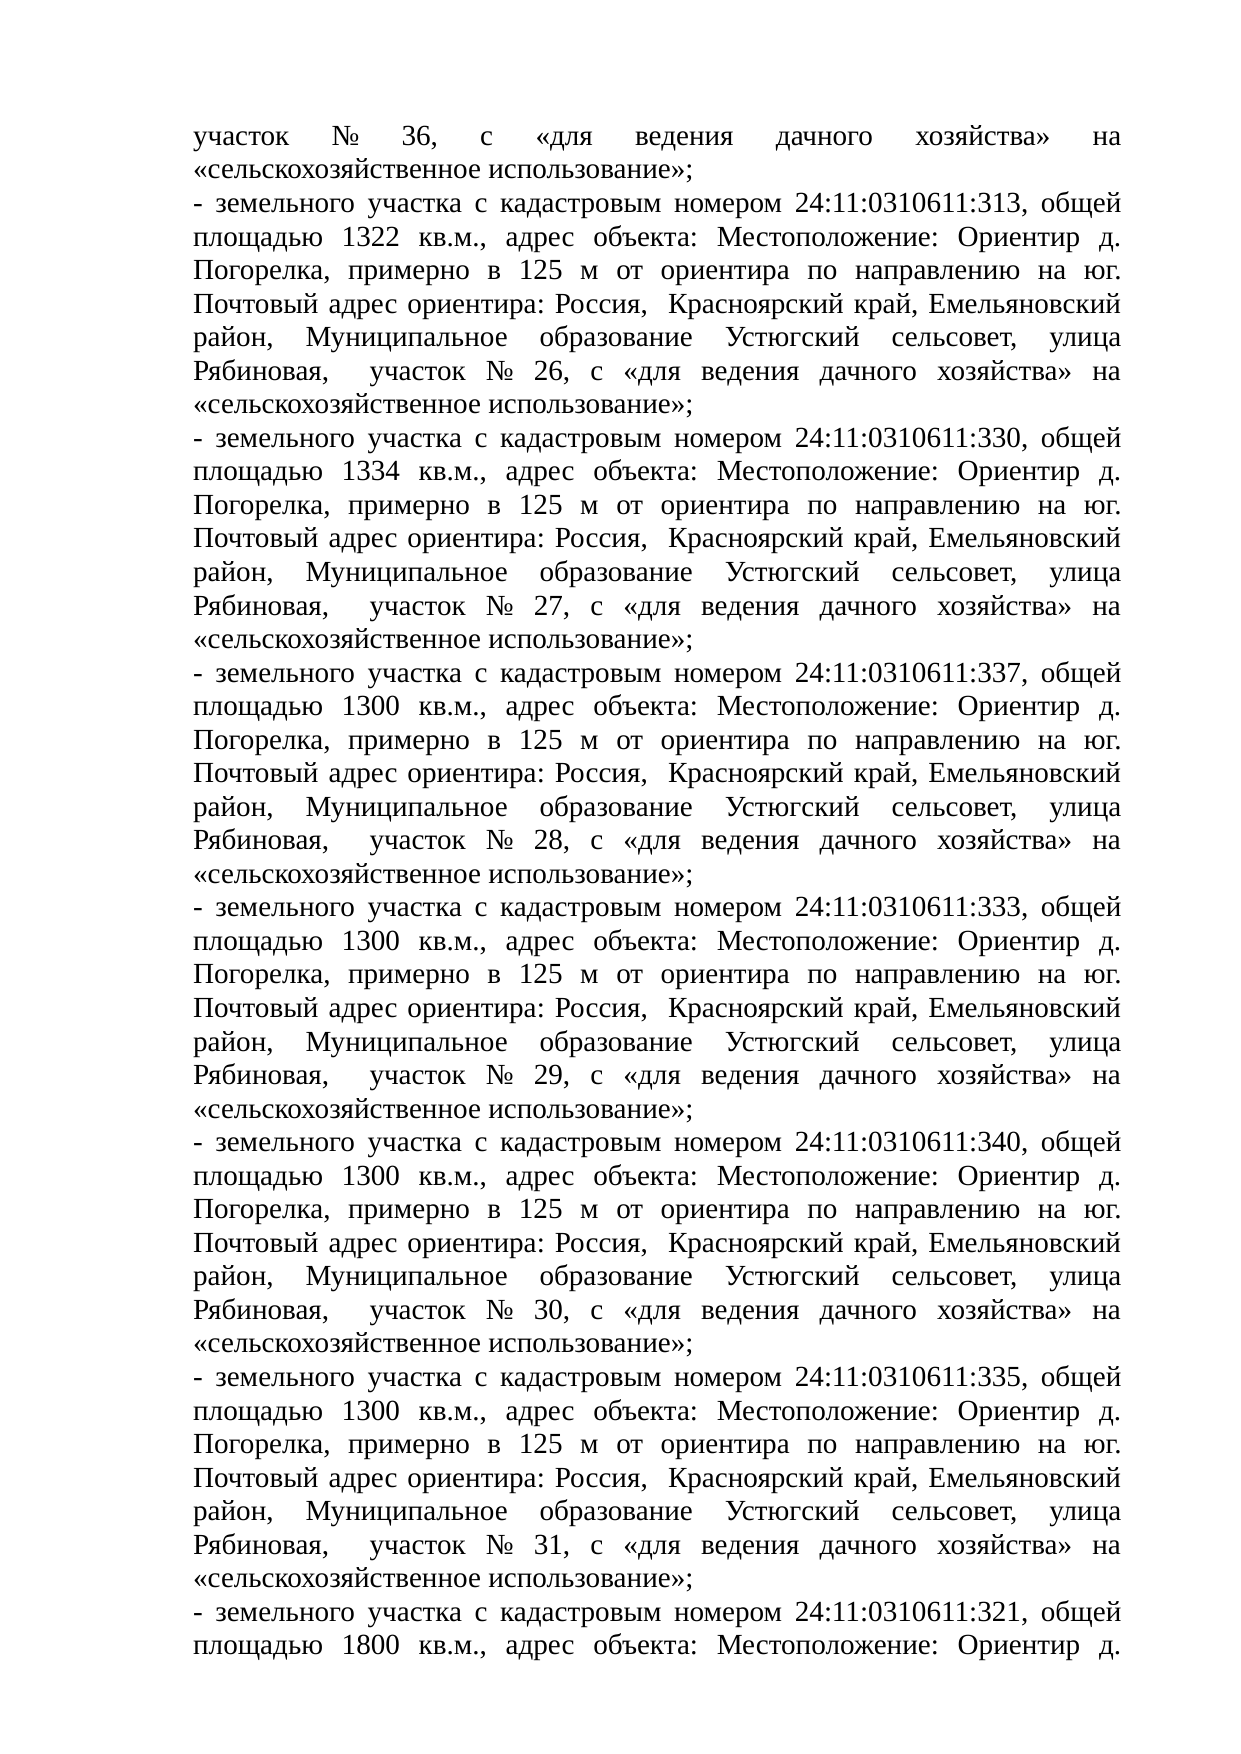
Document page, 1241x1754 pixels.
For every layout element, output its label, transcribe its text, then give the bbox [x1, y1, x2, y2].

text - земельного участка с кадастровым номером 24:11:0310611:321, общей площадью 1800 кв.м., адрес объекта: Местоположение: Ориентир д. [193, 1594, 1122, 1661]
text - земельного участка с кадастровым номером 24:11:0310611:337, общей площадью 1300 кв.м., адрес объекта: Местоположение: Ориентир д. Погорелка, примерно в 125 м от ориентира по направлению на юг. Почтовый адрес ориентира: Россия, Красноярский край, Емельяновский район, Муниципальное образование Устюгский сельсовет, улица Рябиновая, участок № 28, с «для ведения дачного хозяйства» на «сельскохозяйственное использование»; [193, 655, 1122, 889]
text - земельного участка с кадастровым номером 24:11:0310611:333, общей площадью 1300 кв.м., адрес объекта: Местоположение: Ориентир д. Погорелка, примерно в 125 м от ориентира по направлению на юг. Почтовый адрес ориентира: Россия, Красноярский край, Емельяновский район, Муниципальное образование Устюгский сельсовет, улица Рябиновая, участок № 29, с «для ведения дачного хозяйства» на «сельскохозяйственное использование»; [193, 889, 1122, 1124]
text участок № 36, с «для ведения дачного хозяйства» на «сельскохозяйственное использование»; [193, 118, 1122, 185]
text - земельного участка с кадастровым номером 24:11:0310611:340, общей площадью 1300 кв.м., адрес объекта: Местоположение: Ориентир д. Погорелка, примерно в 125 м от ориентира по направлению на юг. Почтовый адрес ориентира: Россия, Красноярский край, Емельяновский район, Муниципальное образование Устюгский сельсовет, улица Рябиновая, участок № 30, с «для ведения дачного хозяйства» на «сельскохозяйственное использование»; [193, 1124, 1122, 1359]
text - земельного участка с кадастровым номером 24:11:0310611:313, общей площадью 1322 кв.м., адрес объекта: Местоположение: Ориентир д. Погорелка, примерно в 125 м от ориентира по направлению на юг. Почтовый адрес ориентира: Россия, Красноярский край, Емельяновский район, Муниципальное образование Устюгский сельсовет, улица Рябиновая, участок № 26, с «для ведения дачного хозяйства» на «сельскохозяйственное использование»; [193, 185, 1122, 420]
text - земельного участка с кадастровым номером 24:11:0310611:330, общей площадью 1334 кв.м., адрес объекта: Местоположение: Ориентир д. Погорелка, примерно в 125 м от ориентира по направлению на юг. Почтовый адрес ориентира: Россия, Красноярский край, Емельяновский район, Муниципальное образование Устюгский сельсовет, улица Рябиновая, участок № 27, с «для ведения дачного хозяйства» на «сельскохозяйственное использование»; [193, 420, 1122, 655]
text - земельного участка с кадастровым номером 24:11:0310611:335, общей площадью 1300 кв.м., адрес объекта: Местоположение: Ориентир д. Погорелка, примерно в 125 м от ориентира по направлению на юг. Почтовый адрес ориентира: Россия, Красноярский край, Емельяновский район, Муниципальное образование Устюгский сельсовет, улица Рябиновая, участок № 31, с «для ведения дачного хозяйства» на «сельскохозяйственное использование»; [193, 1359, 1122, 1594]
